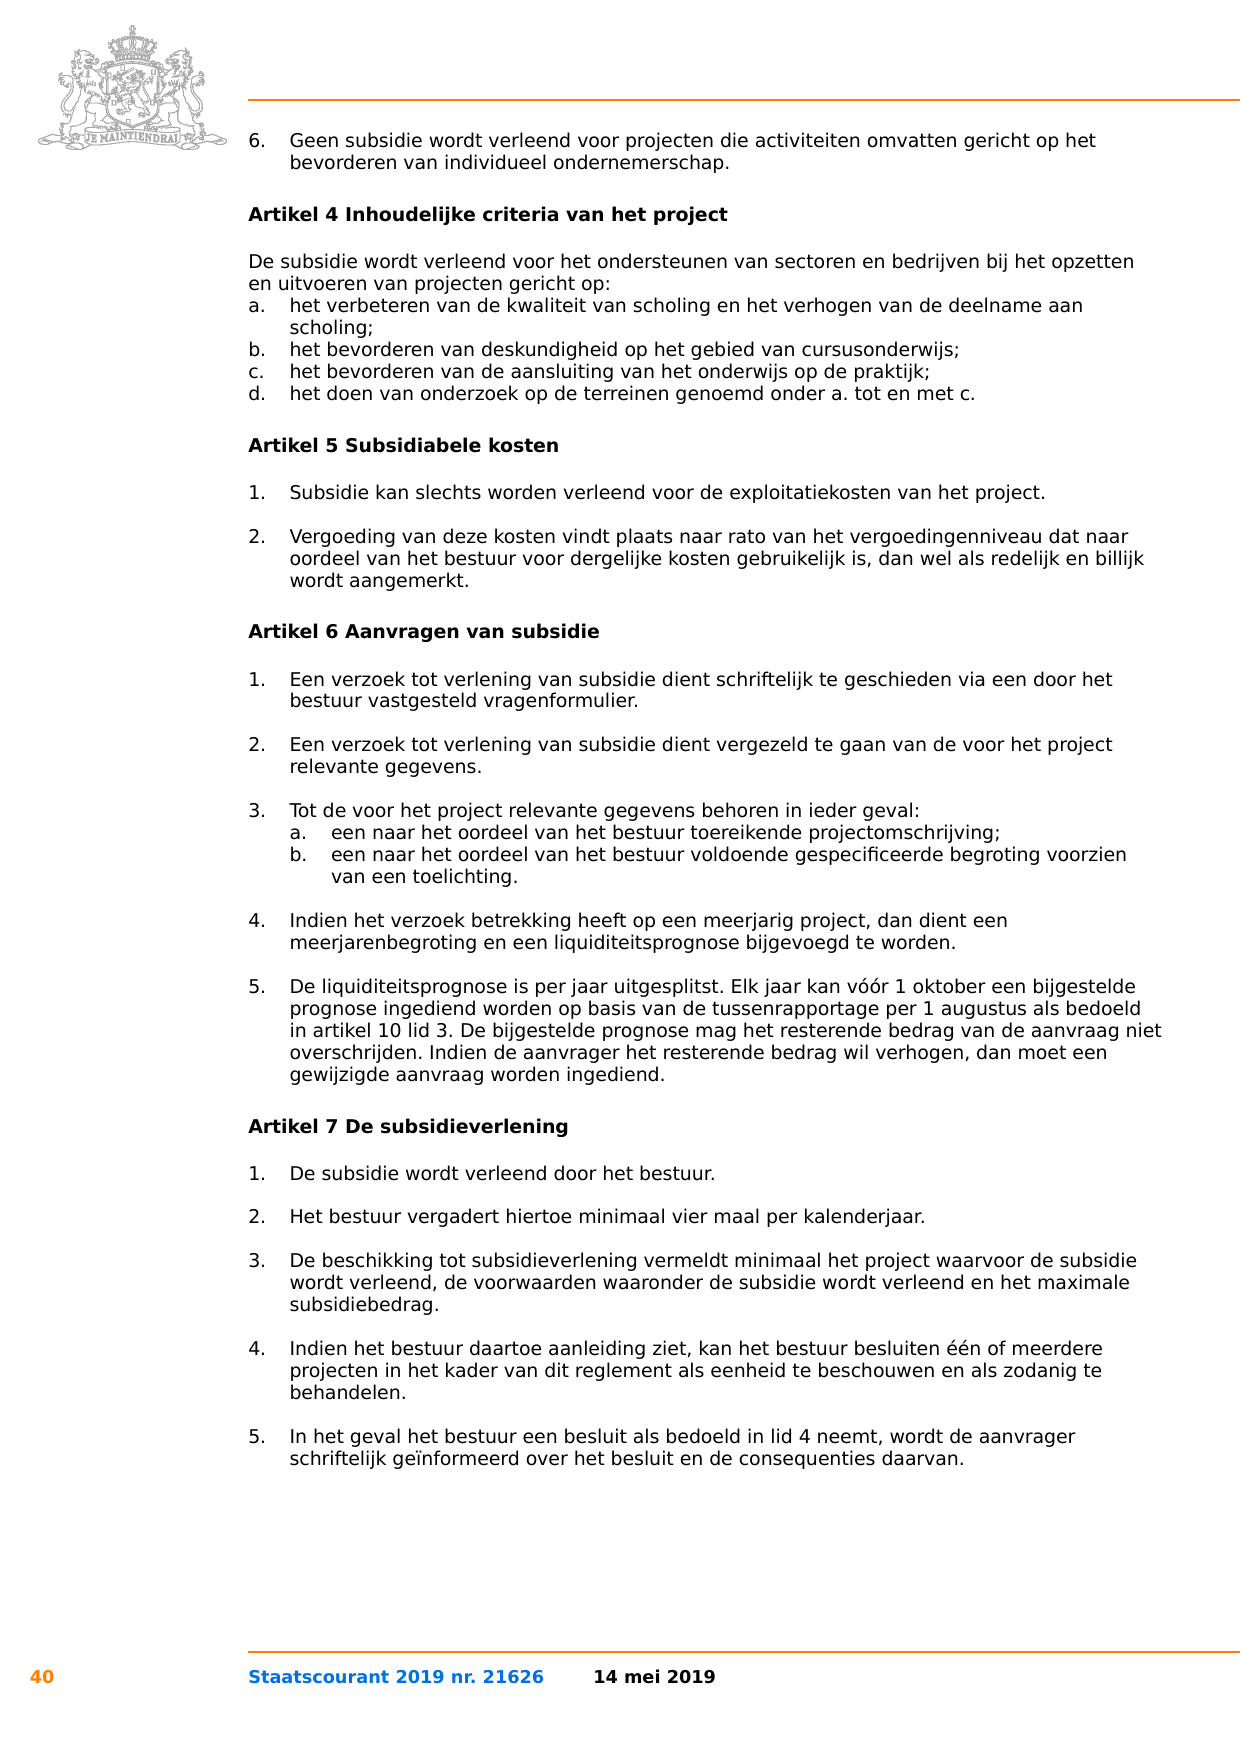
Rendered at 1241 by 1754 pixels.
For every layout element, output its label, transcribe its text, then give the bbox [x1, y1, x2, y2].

text 3. De beschikking tot subsidieverlening vermeldt minimaal het project waarvoor de subsidie wordt verleend, de voorwaarden waaronder de subsidie wordt verleend en het maximale subsidiebedrag. [248, 1250, 1163, 1316]
subtitle Artikel 4 Inhoudelijke criteria van het project [248, 204, 1163, 226]
text 4. Indien het bestuur daartoe aanleiding ziet, kan het bestuur besluiten één of meerdere projecten in het kader van dit reglement als eenheid te beschouwen en als zodanig te behandelen. [248, 1338, 1163, 1404]
text b. het bevorderen van deskundigheid op het gebied van cursusonderwijs; [248, 339, 1163, 361]
text 4. Indien het verzoek betrekking heeft op een meerjarig project, dan dient een meerjarenbegroting en een liquiditeitsprognose bijgevoegd te worden. [248, 910, 1163, 954]
text De subsidie wordt verleend voor het ondersteunen van sectoren en bedrijven bij het opzetten en uitvoeren van projecten gericht op: [248, 251, 1163, 295]
text 2. Vergoeding van deze kosten vindt plaats naar rato van het vergoedingenniveau dat naar oordeel van het bestuur voor dergelijke kosten gebruikelijk is, dan wel als redelijk en billijk wordt aangemerkt. [248, 526, 1163, 591]
subtitle Artikel 6 Aanvragen van subsidie [248, 621, 1163, 643]
text 5. De liquiditeitsprognose is per jaar uitgesplitst. Elk jaar kan vóór 1 oktober een bijgestelde prognose ingediend worden op basis van de tussenrapportage per 1 augustus als bedoeld in artikel 10 lid 3. De bijgestelde prognose mag het resterende bedrag van de aanvraag niet overschrijden. Indien de aanvrager het resterende bedrag wil verhogen, dan moet een gewijzigde aanvraag worden ingediend. [248, 976, 1163, 1086]
text d. het doen van onderzoek op de terreinen genoemd onder a. tot en met c. [248, 383, 1163, 405]
text 1. De subsidie wordt verleend door het bestuur. [248, 1163, 1163, 1184]
subtitle Artikel 5 Subsidiabele kosten [248, 435, 1163, 457]
text 1. Subsidie kan slechts worden verleend voor de exploitatiekosten van het project. [248, 482, 1163, 504]
subtitle Artikel 7 De subsidieverlening [248, 1116, 1163, 1138]
text 3. Tot de voor het project relevante gegevens behoren in ieder geval: [248, 800, 1163, 822]
text a. een naar het oordeel van het bestuur toereikende projectomschrijving; [289, 822, 1163, 844]
text 6. Geen subsidie wordt verleend voor projecten die activiteiten omvatten gericht op het bevorderen van individueel ondernemerschap. [248, 130, 1163, 174]
text 2. Een verzoek tot verlening van subsidie dient vergezeld te gaan van de voor het project relevante gegevens. [248, 734, 1163, 778]
text 5. In het geval het bestuur een besluit als bedoeld in lid 4 neemt, wordt de aanvrager schriftelijk geïnformeerd over het besluit en de consequenties daarvan. [248, 1426, 1163, 1470]
text a. het verbeteren van de kwaliteit van scholing en het verhogen van de deelname aan scholing; [248, 295, 1163, 339]
text 1. Een verzoek tot verlening van subsidie dient schriftelijk te geschieden via een door het bestuur vastgesteld vragenformulier. [248, 668, 1163, 712]
text c. het bevorderen van de aansluiting van het onderwijs op de praktijk; [248, 361, 1163, 383]
picture [38, 25, 227, 150]
text b. een naar het oordeel van het bestuur voldoende gespecificeerde begroting voorzien van een toelichting. [289, 844, 1163, 888]
text 2. Het bestuur vergadert hiertoe minimaal vier maal per kalenderjaar. [248, 1206, 1163, 1228]
